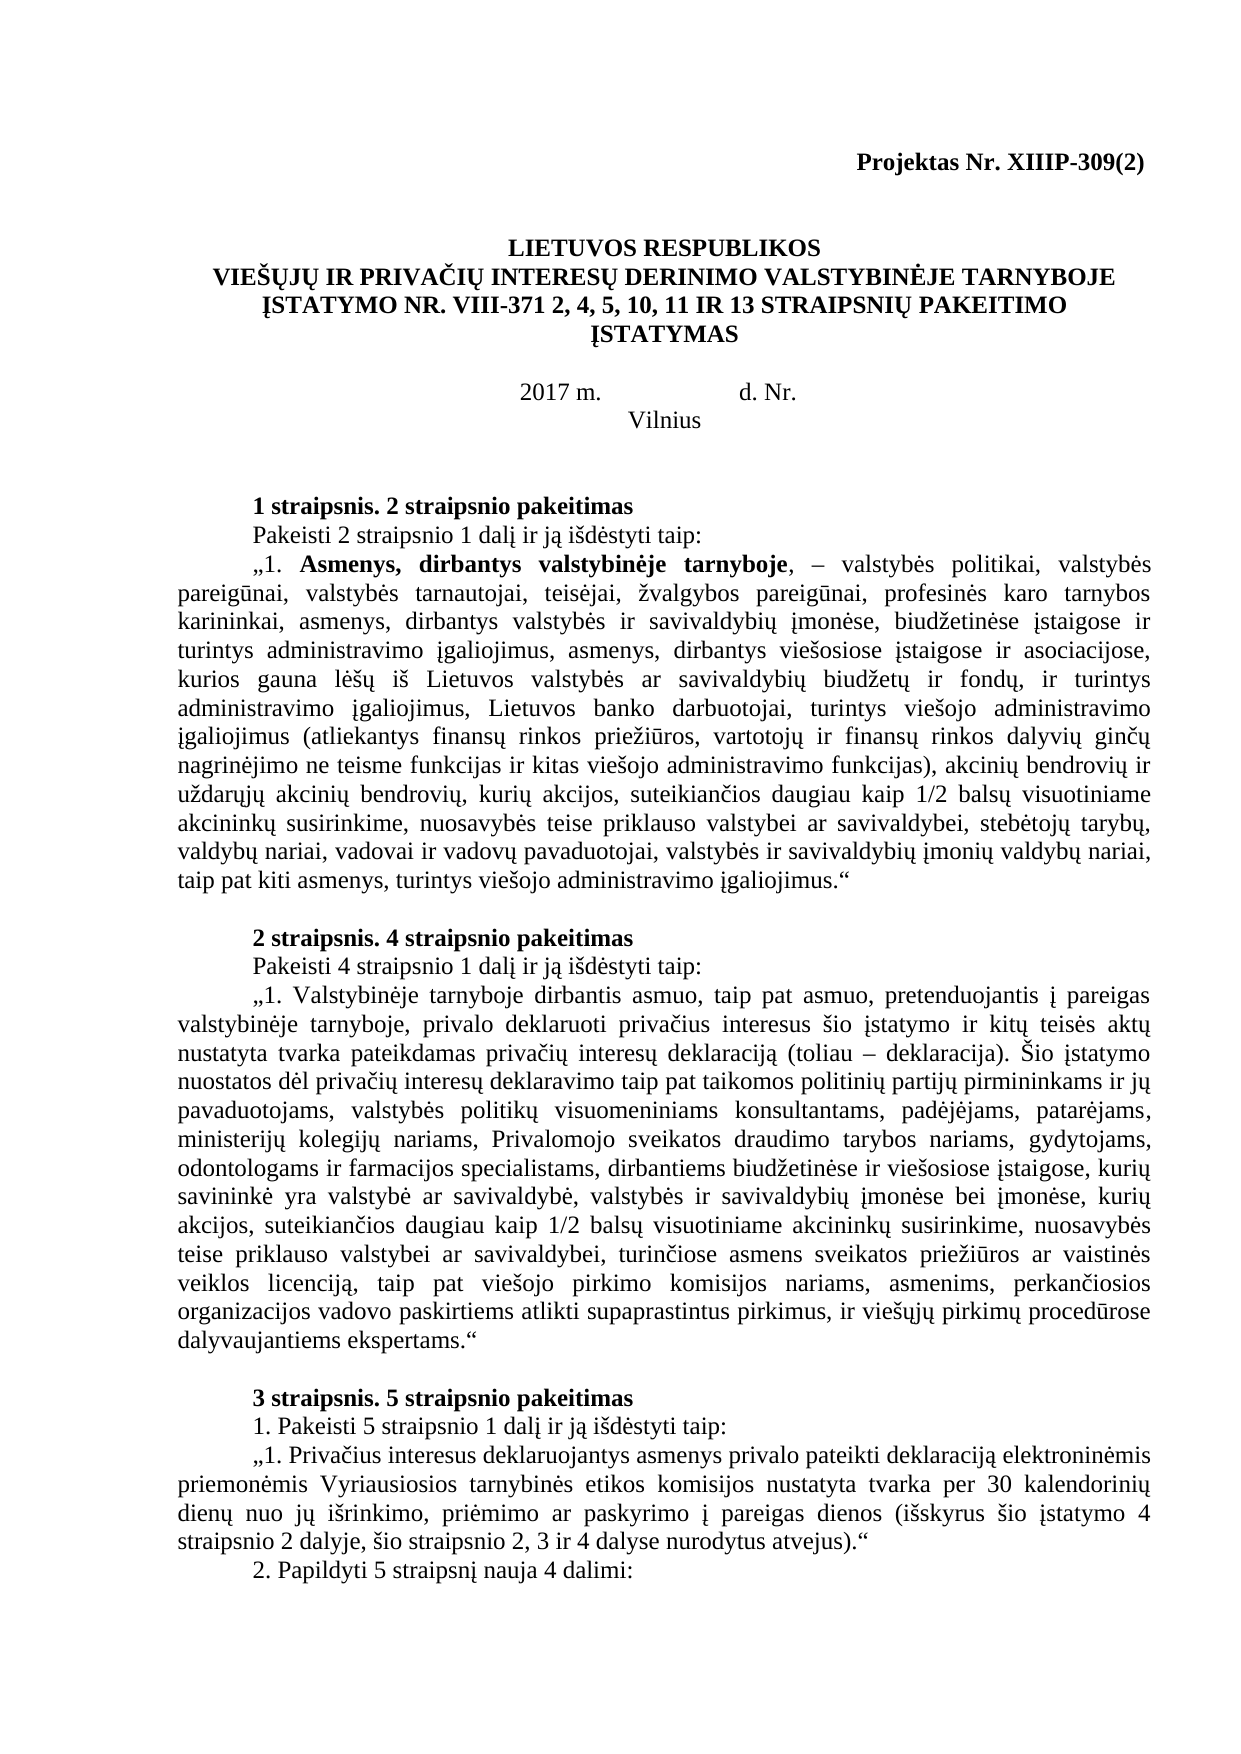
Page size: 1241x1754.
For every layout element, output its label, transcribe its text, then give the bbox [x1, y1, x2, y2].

text Pakeisti 4 straipsnio 1 dalį ir ją išdėstyti taip: [177, 951, 1152, 980]
text „1. Valstybinėje tarnyboje dirbantis asmuo, taip pat asmuo, pretenduojantis į pareigas valstybinėje tarnyboje, privalo deklaruoti privačius interesus šio įstatymo ir kitų teisės aktų nustatyta tvarka pateikdamas privačių interesų deklaraciją (toliau – deklaracija). Šio įstatymo nuostatos dėl privačių interesų deklaravimo taip pat taikomos politinių partijų pirmininkams ir jų pavaduotojams, valstybės politikų visuomeniniams konsultantams, padėjėjams, patarėjams, ministerijų kolegijų nariams, Privalomojo sveikatos draudimo tarybos nariams, gydytojams, odontologams ir farmacijos specialistams, dirbantiems biudžetinėse ir viešosiose įstaigose, kurių savininkė yra valstybė ar savivaldybė, valstybės ir savivaldybių įmonėse bei įmonėse, kurių akcijos, suteikiančios daugiau kaip 1/2 balsų visuotiniame akcininkų susirinkime, nuosavybės teise priklauso valstybei ar savivaldybei, turinčiose asmens sveikatos priežiūros ar vaistinės veiklos licenciją, taip pat viešojo pirkimo komisijos nariams, asmenims, perkančiosios organizacijos vadovo paskirtiems atlikti supaprastintus pirkimus, ir viešųjų pirkimų procedūrose dalyvaujantiems ekspertams.“ [177, 980, 1152, 1354]
text VIEŠŲJŲ IR PRIVAČIŲ INTERESŲ DERINIMO VALSTYBINĖJE TARNYBOJE ĮSTATYMO NR. VIII-371 2, 4, 5, 10, 11 IR 13 STRAIPSNIŲ Pakeitimo [177, 262, 1152, 319]
text Projektas Nr. XIIIP-309(2) [852, 147, 1152, 176]
text 1 straipsnis. 2 straipsnio pakeitimas [177, 491, 1152, 520]
text „1. Asmenys, dirbantys valstybinėje tarnyboje, – valstybės politikai, valstybės pareigūnai, valstybės tarnautojai, teisėjai, žvalgybos pareigūnai, profesinės karo tarnybos karininkai, asmenys, dirbantys valstybės ir savivaldybių įmonėse, biudžetinėse įstaigose ir turintys administravimo įgaliojimus, asmenys, dirbantys viešosiose įstaigose ir asociacijose, kurios gauna lėšų iš Lietuvos valstybės ar savivaldybių biudžetų ir fondų, ir turintys administravimo įgaliojimus, Lietuvos banko darbuotojai, turintys viešojo administravimo įgaliojimus (atliekantys finansų rinkos priežiūros, vartotojų ir finansų rinkos dalyvių ginčų nagrinėjimo ne teisme funkcijas ir kitas viešojo administravimo funkcijas), akcinių bendrovių ir uždarųjų akcinių bendrovių, kurių akcijos, suteikiančios daugiau kaip 1/2 balsų visuotiniame akcininkų susirinkime, nuosavybės teise priklauso valstybei ar savivaldybei, stebėtojų tarybų, valdybų nariai, vadovai ir vadovų pavaduotojai, valstybės ir savivaldybių įmonių valdybų nariai, taip pat kiti asmenys, turintys viešojo administravimo įgaliojimus.“ [177, 549, 1152, 894]
text LIETUVOS RESPUBLIKOS [177, 233, 1152, 262]
text Pakeisti 2 straipsnio 1 dalį ir ją išdėstyti taip: [177, 520, 1152, 549]
text „1. Privačius interesus deklaruojantys asmenys privalo pateikti deklaraciją elektroninėmis priemonėmis Vyriausiosios tarnybinės etikos komisijos nustatyta tvarka per 30 kalendorinių dienų nuo jų išrinkimo, priėmimo ar paskyrimo į pareigas dienos (išskyrus šio įstatymo 4 straipsnio 2 dalyje, šio straipsnio 2, 3 ir 4 dalyse nurodytus atvejus).“ [177, 1440, 1152, 1555]
text 1. Pakeisti 5 straipsnio 1 dalį ir ją išdėstyti taip: [177, 1411, 1152, 1440]
text Vilnius [177, 406, 1152, 434]
text ĮSTATYMAS [177, 319, 1152, 348]
text 2. Papildyti 5 straipsnį nauja 4 dalimi: [177, 1555, 1152, 1584]
text 2 straipsnis. 4 straipsnio pakeitimas [177, 923, 1152, 951]
text 2017 m. d. Nr. [177, 377, 1152, 406]
text 3 straipsnis. 5 straipsnio pakeitimas [177, 1383, 1152, 1411]
